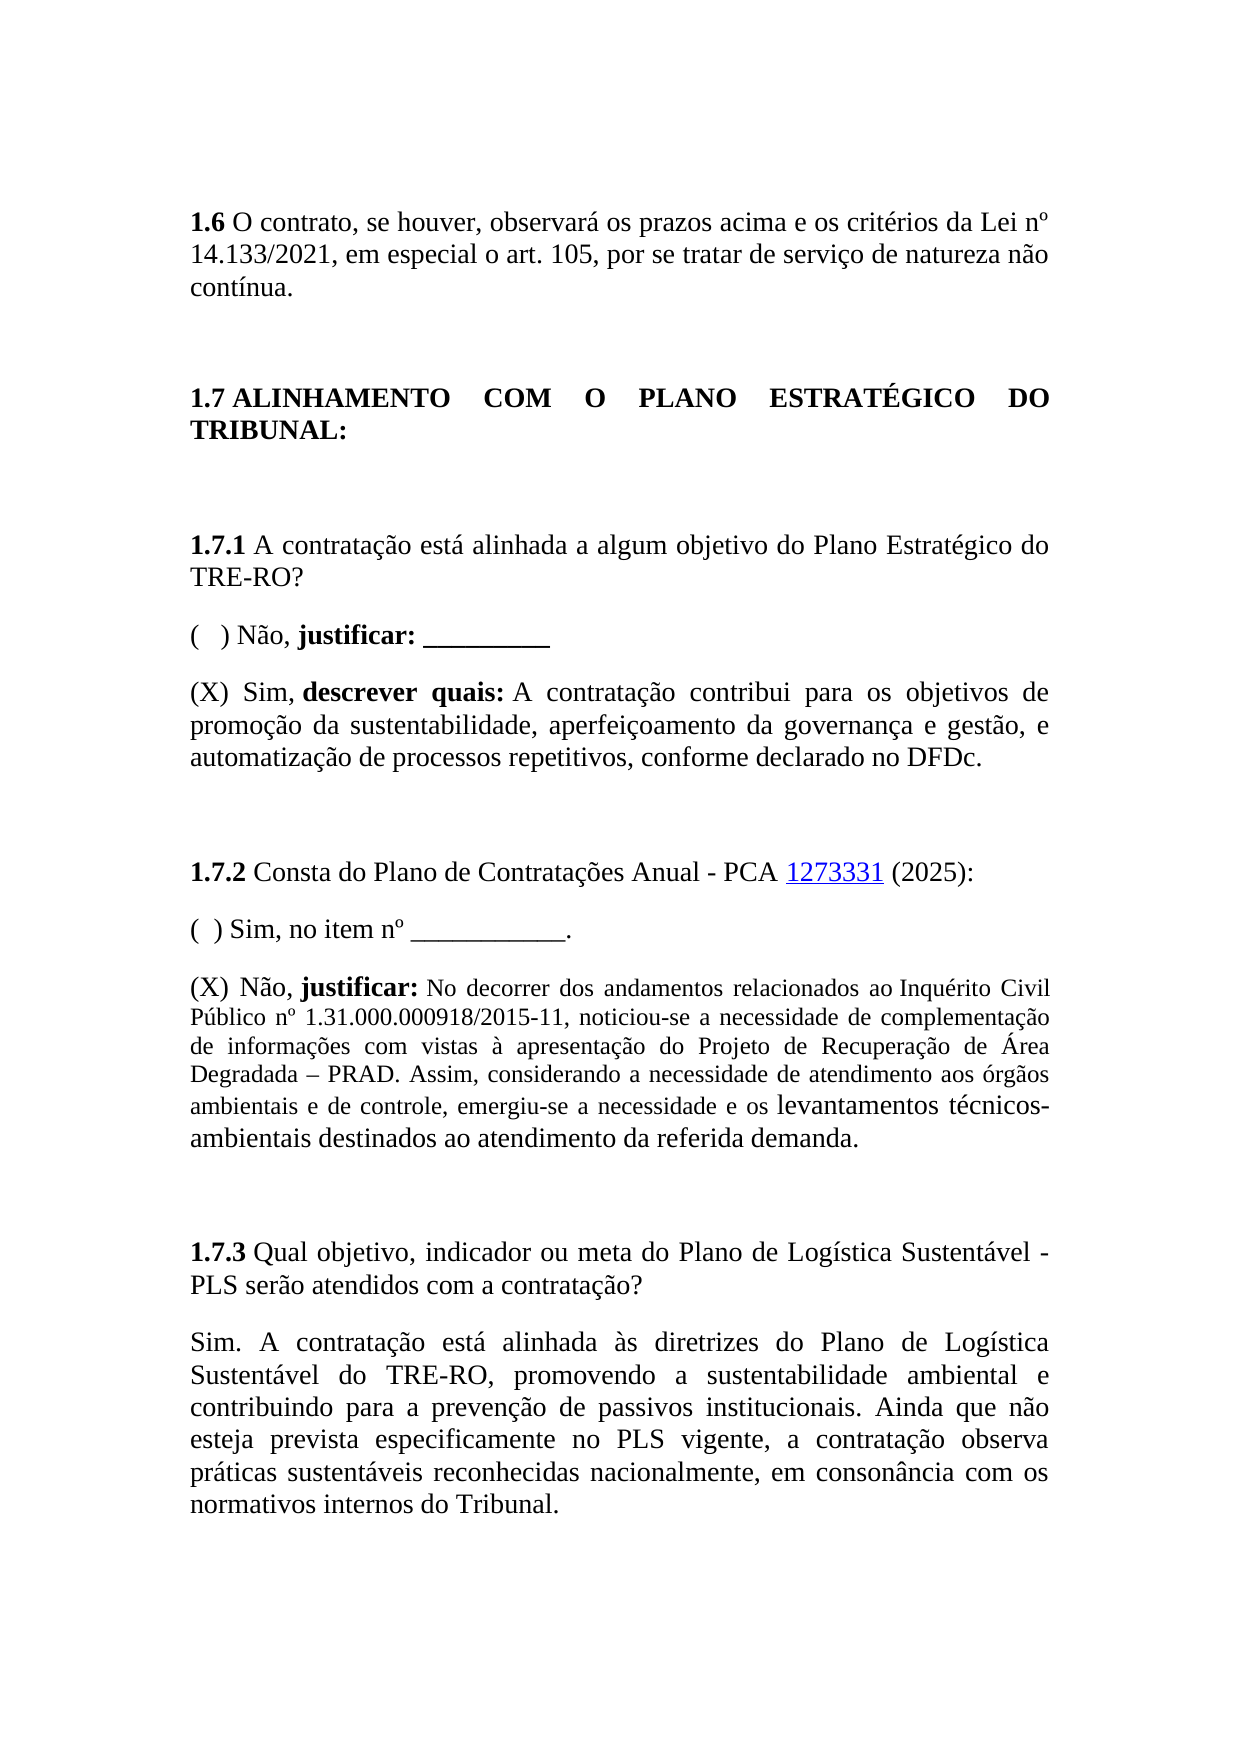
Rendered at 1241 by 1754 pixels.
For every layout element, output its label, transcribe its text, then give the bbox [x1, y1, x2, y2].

text 1.7.2 Consta do Plano de Contratações Anual - PCA 1273331 (2025): [190, 855, 1051, 887]
text (X) Sim, descrever quais: A contratação contribui para os objetivos de promoção da sustentabilidade, aperfeiçoamento da governança e gestão, e automatização de processos repetitivos, conforme declarado no DFDc. [190, 675, 1051, 772]
text 1.7 ALINHAMENTO COM O PLANO ESTRATÉGICO DO TRIBUNAL: [190, 381, 1051, 446]
text ( ) Não, justificar: _________ [190, 618, 1051, 650]
text 1.7.3 Qual objetivo, indicador ou meta do Plano de Logística Sustentável - PLS serão atendidos com a contratação? [190, 1236, 1051, 1300]
text (X) Não, justificar: No decorrer dos andamentos relacionados ao Inquérito Civil Público nº 1.31.000.000918/2015-11, noticiou-se a necessidade de complementação de informações com vistas à apresentação do Projeto de Recuperação de Área Degradada – PRAD. Assim, considerando a necessidade de atendimento aos órgãos ambientais e de controle, emergiu-se a necessidade e os levantamentos técnicos-ambientais destinados ao atendimento da referida demanda. [190, 970, 1051, 1153]
text Sim. A contratação está alinhada às diretrizes do Plano de Logística Sustentável do TRE-RO, promovendo a sustentabilidade ambiental e contribuindo para a prevenção de passivos institucionais. Ainda que não esteja prevista especificamente no PLS vigente, a contratação observa práticas sustentáveis reconhecidas nacionalmente, em consonância com os normativos internos do Tribunal. [190, 1325, 1051, 1520]
text 1.7.1 A contratação está alinhada a algum objetivo do Plano Estratégico do TRE-RO? [190, 528, 1051, 593]
text ( ) Sim, no item nº ___________. [190, 912, 1051, 945]
text 1.6 O contrato, se houver, observará os prazos acima e os critérios da Lei nº 14.133/2021, em especial o art. 105, por se tratar de serviço de natureza não contínua. [190, 205, 1051, 302]
